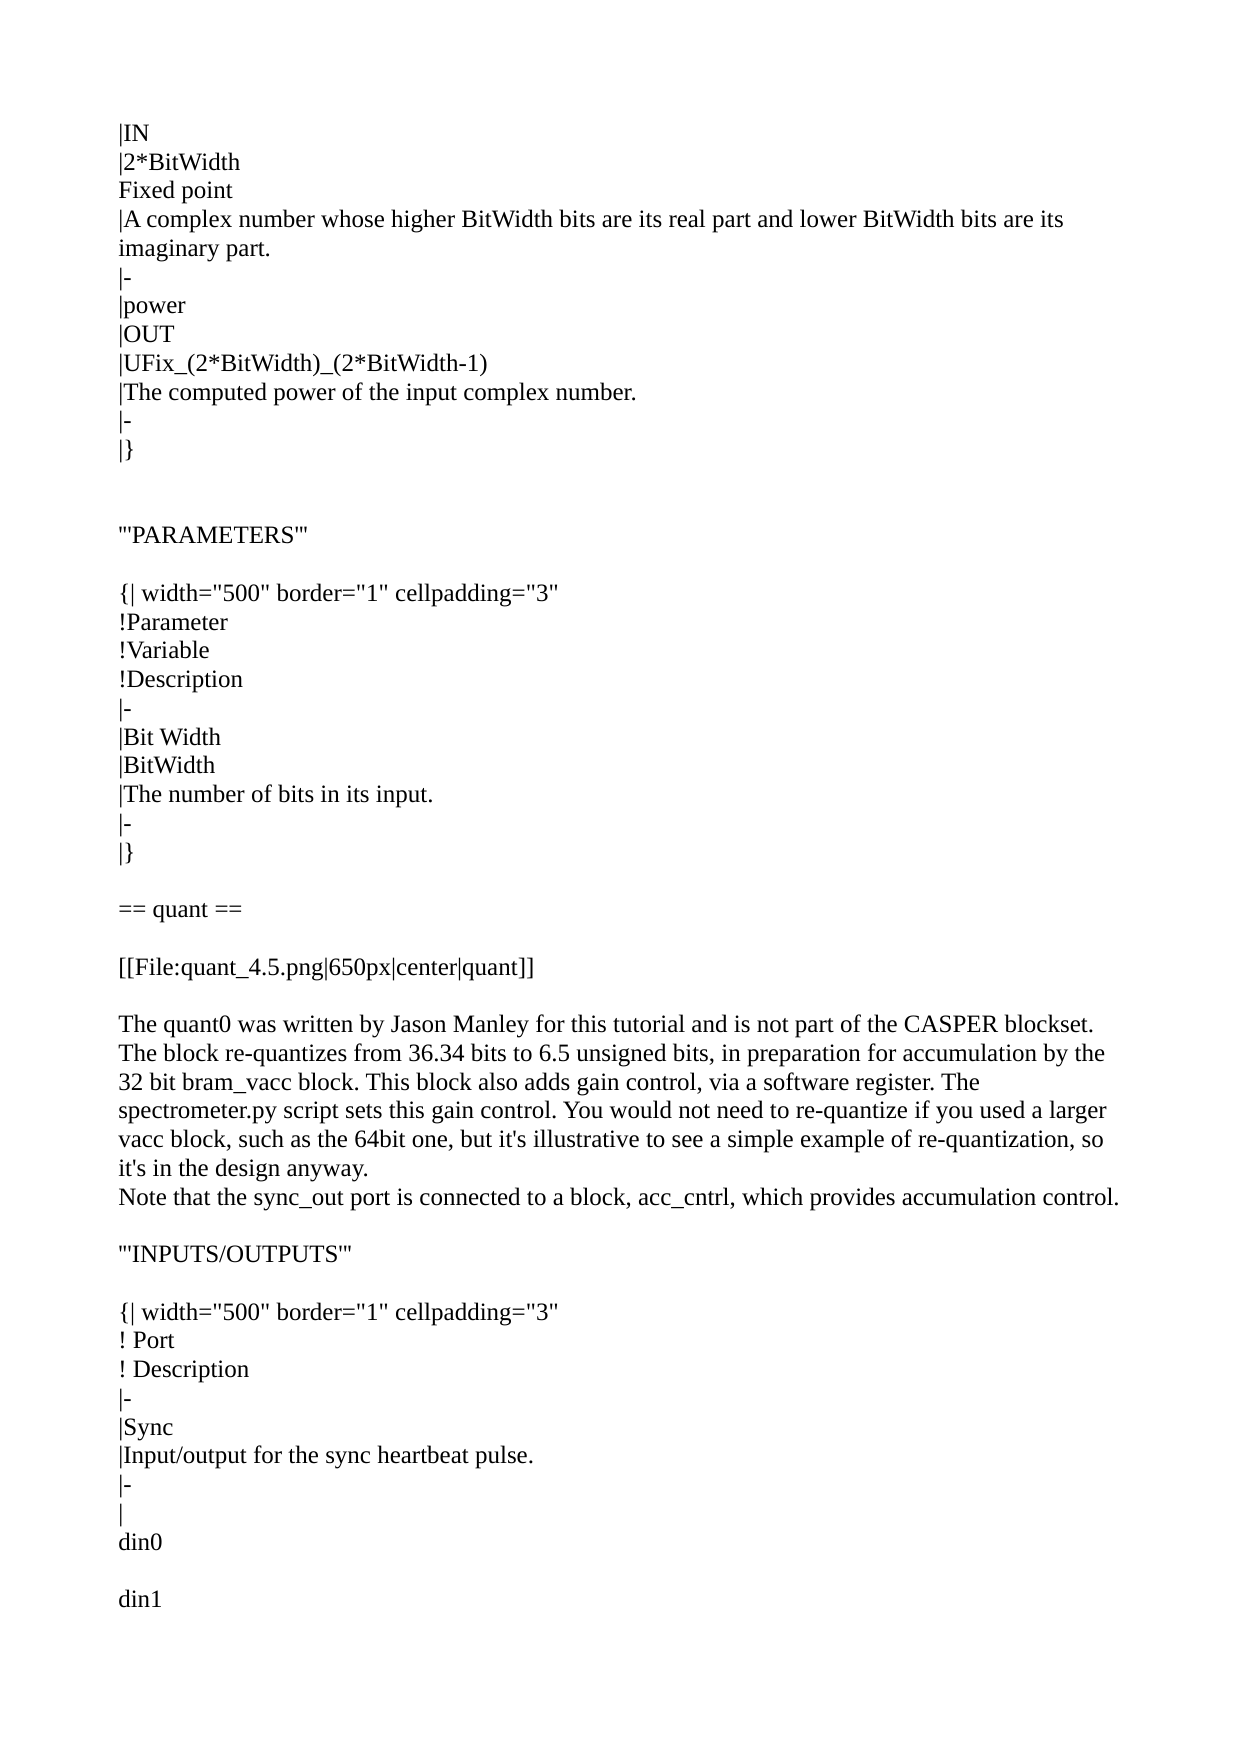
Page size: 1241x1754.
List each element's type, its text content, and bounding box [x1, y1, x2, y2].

text |UFix_(2*BitWidth)_(2*BitWidth-1) [118, 348, 1122, 377]
text |A complex number whose higher BitWidth bits are its real part and lower BitWidth bits are its imaginary part. [118, 204, 1122, 262]
text |IN [118, 118, 1122, 147]
text |The number of bits in its input. [118, 779, 1122, 808]
text |} [118, 837, 1122, 866]
text {| width="500" border="1" cellpadding="3" [118, 578, 1122, 607]
text din0 [118, 1527, 1122, 1556]
text '''PARAMETERS''' [118, 521, 1122, 549]
text |2*BitWidth [118, 147, 1122, 176]
text |Sync [118, 1412, 1122, 1441]
text !Description [118, 664, 1122, 693]
text [[File:quant_4.5.png|650px|center|quant]] [118, 952, 1122, 981]
text din1 [118, 1584, 1122, 1613]
text == quant == [118, 894, 1122, 923]
text |Bit Width [118, 722, 1122, 751]
text Note that the sync_out port is connected to a block, acc_cntrl, which provides accumulation control. [118, 1182, 1122, 1211]
text '''INPUTS/OUTPUTS''' [118, 1239, 1122, 1268]
text |power [118, 291, 1122, 319]
text |- [118, 406, 1122, 434]
text |BitWidth [118, 751, 1122, 779]
text |OUT [118, 319, 1122, 348]
text |- [118, 1383, 1122, 1412]
text ! Port [118, 1326, 1122, 1354]
text ! Description [118, 1354, 1122, 1383]
text |- [118, 808, 1122, 837]
text |Input/output for the sync heartbeat pulse. [118, 1441, 1122, 1469]
text |- [118, 262, 1122, 291]
text |} [118, 434, 1122, 463]
text The quant0 was written by Jason Manley for this tutorial and is not part of the CASPER blockset. The block re-quantizes from 36.34 bits to 6.5 unsigned bits, in preparation for accumulation by the 32 bit bram_vacc block. This block also adds gain control, via a software register. The spectrometer.py script sets this gain control. You would not need to re-quantize if you used a larger vacc block, such as the 64bit one, but it's illustrative to see a simple example of re-quantization, so it's in the design anyway. [118, 1009, 1122, 1182]
text {| width="500" border="1" cellpadding="3" [118, 1297, 1122, 1326]
text Fixed point [118, 176, 1122, 204]
text !Variable [118, 636, 1122, 664]
text | [118, 1498, 1122, 1527]
text |- [118, 693, 1122, 722]
text !Parameter [118, 607, 1122, 636]
text |- [118, 1469, 1122, 1498]
text |The computed power of the input complex number. [118, 377, 1122, 406]
